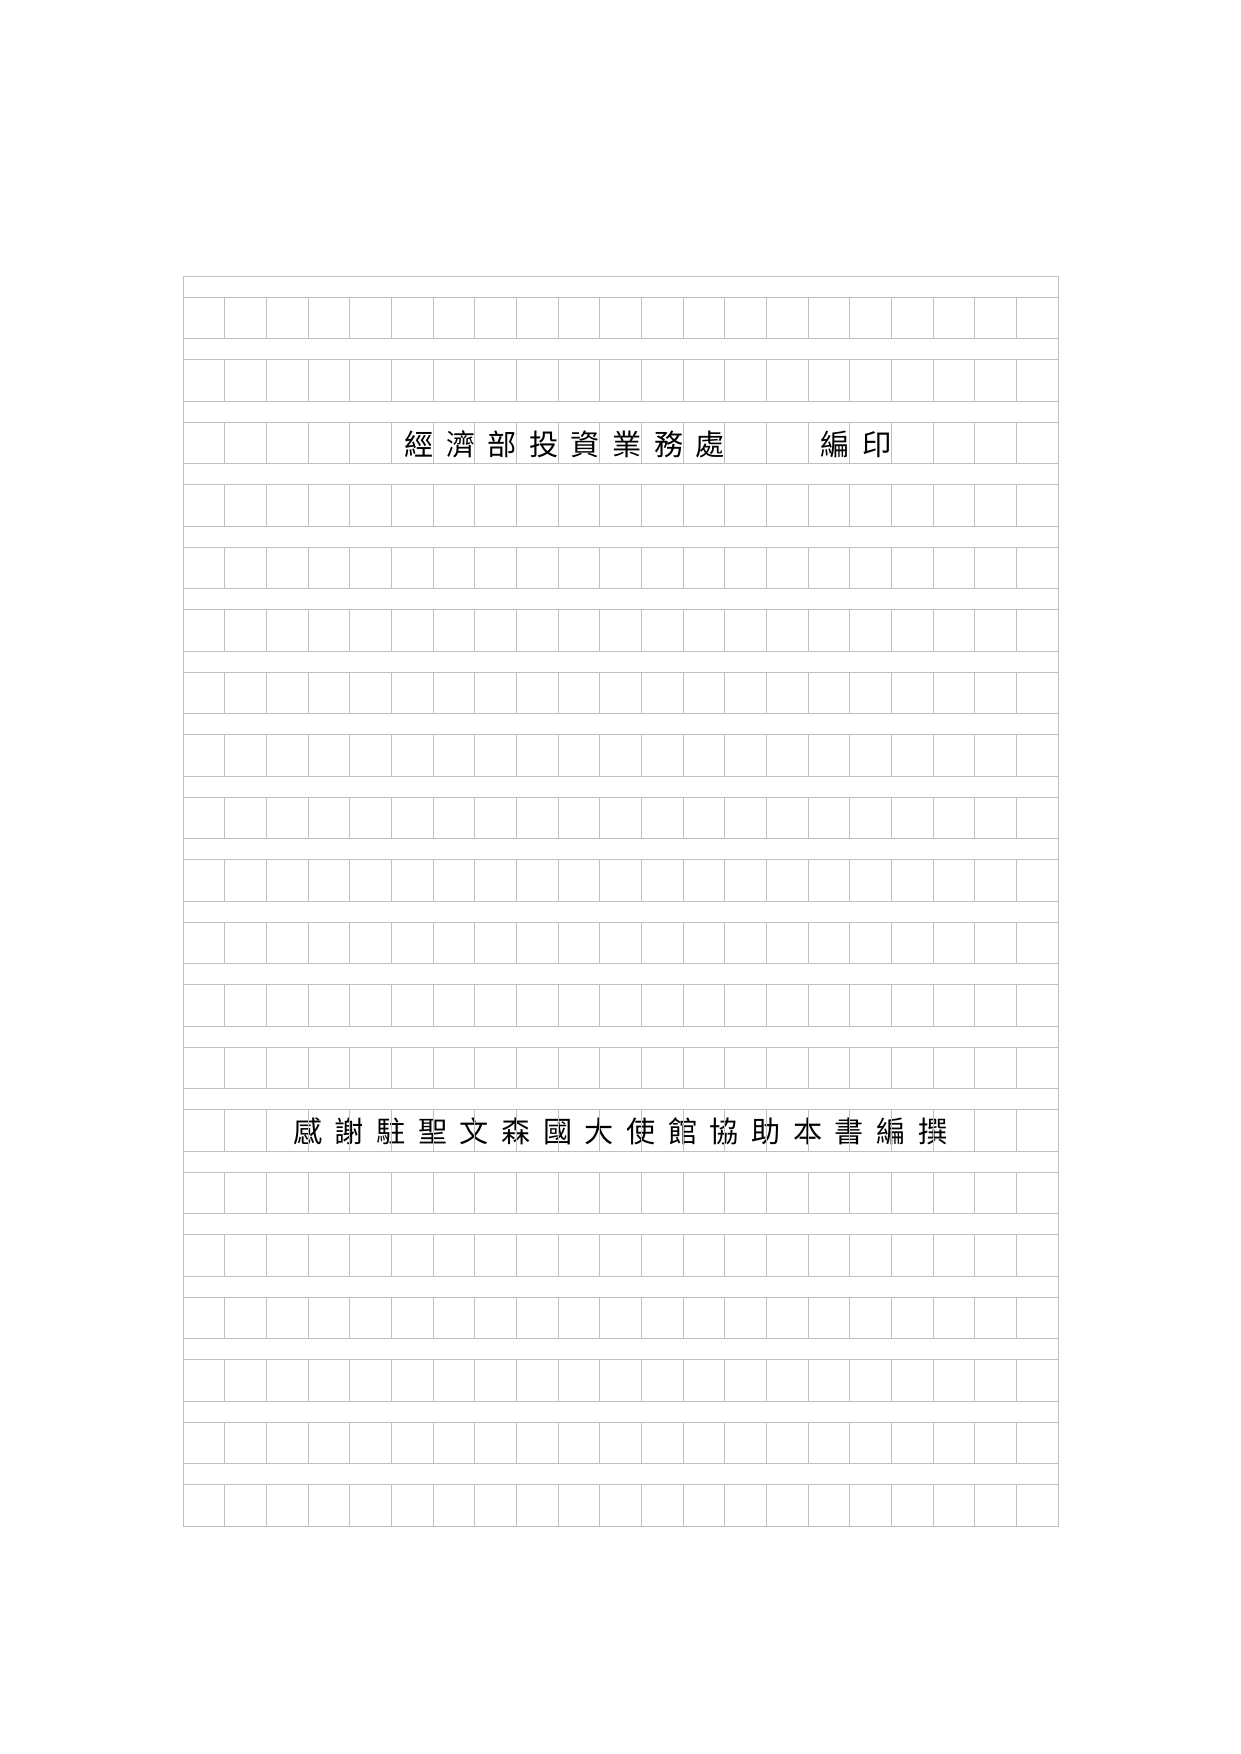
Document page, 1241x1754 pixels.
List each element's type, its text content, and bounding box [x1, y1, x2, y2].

table_cell [1017, 610, 1058, 651]
table_cell [350, 798, 391, 838]
table_cell [559, 360, 599, 401]
table_cell [725, 548, 766, 588]
table_cell [517, 673, 558, 713]
table_cell [267, 423, 308, 463]
text 感謝駐聖文森國大使館協助本書編撰 [684, 1110, 724, 1151]
table_cell [184, 777, 1058, 797]
table_cell 處 [684, 423, 724, 463]
table_cell [392, 985, 433, 1026]
table_cell [184, 714, 1058, 734]
table_cell [892, 485, 933, 526]
table_cell [350, 860, 391, 901]
table_cell [850, 798, 891, 838]
table_cell [642, 673, 683, 713]
table_cell [809, 485, 849, 526]
text 感謝駐聖文森國大使館協助本書編撰 [934, 1110, 974, 1151]
table_cell [600, 485, 641, 526]
table_cell [350, 985, 391, 1026]
table_cell [850, 923, 891, 963]
table_cell [934, 610, 974, 651]
table_cell 資 [559, 423, 599, 463]
table_cell [225, 298, 266, 338]
table_cell [892, 423, 933, 463]
table_cell [184, 464, 1058, 484]
table_cell [267, 673, 308, 713]
table_cell 部 [475, 423, 516, 463]
table_cell [767, 860, 808, 901]
table_cell [934, 985, 974, 1026]
text 感謝駐聖文森國大使館協助本書編撰 [517, 1110, 558, 1151]
table_cell [392, 360, 433, 401]
table_cell [184, 548, 224, 588]
table_cell [892, 735, 933, 776]
table_cell [517, 798, 558, 838]
table_cell [559, 735, 599, 776]
table_cell [1017, 360, 1058, 401]
table_cell [267, 610, 308, 651]
table_cell [975, 673, 1016, 713]
table_cell [225, 798, 266, 838]
table_cell [975, 548, 1016, 588]
text 感謝駐聖文森國大使館協助本書編撰 [225, 1110, 266, 1151]
table_cell [934, 360, 974, 401]
table_cell 投 [517, 423, 558, 463]
table_cell [350, 423, 391, 463]
table_cell [184, 964, 1058, 984]
table_cell [809, 360, 849, 401]
table_cell [392, 673, 433, 713]
table_cell [517, 923, 558, 963]
table_cell [267, 548, 308, 588]
table_cell [725, 673, 766, 713]
table_cell [434, 923, 474, 963]
table_cell [850, 985, 891, 1026]
table_cell [1017, 548, 1058, 588]
text 感謝駐聖文森國大使館協助本書編撰 [309, 1110, 349, 1151]
table_cell [559, 298, 599, 338]
table_cell [684, 985, 724, 1026]
table_cell [809, 735, 849, 776]
table_cell [1017, 423, 1058, 463]
table_cell [184, 923, 224, 963]
table_cell [225, 673, 266, 713]
table_cell [892, 548, 933, 588]
table_cell [1017, 798, 1058, 838]
table_cell [309, 485, 349, 526]
text 感謝駐聖文森國大使館協助本書編撰 [642, 1110, 683, 1151]
table_cell [184, 735, 224, 776]
text 感謝駐聖文森國大使館協助本書編撰 [434, 1110, 474, 1151]
table_cell 濟 [434, 423, 474, 463]
table_cell [517, 548, 558, 588]
table_cell [975, 485, 1016, 526]
table_cell [600, 298, 641, 338]
table_cell [434, 860, 474, 901]
table_cell [600, 673, 641, 713]
table_cell [309, 985, 349, 1026]
table_cell [642, 485, 683, 526]
table_cell [975, 423, 1016, 463]
table_cell [684, 548, 724, 588]
table_cell 業 [600, 423, 641, 463]
table_cell [684, 735, 724, 776]
table_cell [267, 485, 308, 526]
table_cell [725, 485, 766, 526]
table_cell [309, 423, 349, 463]
table_cell [642, 360, 683, 401]
table_cell [642, 798, 683, 838]
table_cell [267, 735, 308, 776]
table_cell [225, 548, 266, 588]
table_cell [517, 735, 558, 776]
table_cell [684, 860, 724, 901]
table_cell [600, 923, 641, 963]
table_cell [809, 798, 849, 838]
table_cell 印 [850, 423, 891, 463]
table_cell [184, 1027, 1058, 1047]
table_cell [642, 985, 683, 1026]
table_cell [559, 548, 599, 588]
table_cell [850, 485, 891, 526]
table_cell [225, 360, 266, 401]
table_cell [392, 485, 433, 526]
table_cell [725, 923, 766, 963]
table_cell [767, 548, 808, 588]
table_cell [809, 610, 849, 651]
table_cell [725, 735, 766, 776]
table_cell [225, 485, 266, 526]
table_cell [684, 298, 724, 338]
text 感謝駐聖文森國大使館協助本書編撰 [350, 1110, 391, 1151]
table_cell [184, 402, 1058, 422]
table_cell [975, 985, 1016, 1026]
table_cell [392, 548, 433, 588]
text 感謝駐聖文森國大使館協助本書編撰 [559, 1110, 599, 1151]
table_cell [184, 798, 224, 838]
table_cell [350, 548, 391, 588]
table_cell [684, 673, 724, 713]
table_cell [809, 298, 849, 338]
table_cell [767, 673, 808, 713]
table_cell [975, 298, 1016, 338]
table_cell [309, 673, 349, 713]
table_cell [892, 610, 933, 651]
table_cell [434, 610, 474, 651]
table_cell [1017, 298, 1058, 338]
table_cell [184, 527, 1058, 547]
table_cell [892, 985, 933, 1026]
table_cell [850, 735, 891, 776]
table_cell [934, 673, 974, 713]
text 感謝駐聖文森國大使館協助本書編撰 [850, 1110, 891, 1151]
table_cell [767, 985, 808, 1026]
table_cell [934, 485, 974, 526]
table_cell [225, 985, 266, 1026]
table_cell [684, 923, 724, 963]
table_cell [309, 360, 349, 401]
table_cell [434, 798, 474, 838]
table_cell [225, 860, 266, 901]
table_cell [475, 485, 516, 526]
table_cell [475, 735, 516, 776]
table_cell [975, 360, 1016, 401]
table_cell [809, 860, 849, 901]
table_cell [392, 298, 433, 338]
table_cell [184, 485, 224, 526]
table_cell [642, 548, 683, 588]
table_cell [642, 298, 683, 338]
table_cell [184, 610, 224, 651]
text 感謝駐聖文森國大使館協助本書編撰 [809, 1110, 849, 1151]
table_cell [517, 298, 558, 338]
table_cell [809, 673, 849, 713]
table_cell [725, 985, 766, 1026]
table_cell [184, 298, 224, 338]
table_cell [892, 860, 933, 901]
table_cell [225, 923, 266, 963]
table_cell [725, 610, 766, 651]
text 感謝駐聖文森國大使館協助本書編撰 [184, 1110, 224, 1151]
table_cell [434, 985, 474, 1026]
table_cell 務 [642, 423, 683, 463]
table_cell [434, 673, 474, 713]
table_cell [975, 798, 1016, 838]
table_cell [184, 277, 1058, 297]
table_cell [475, 923, 516, 963]
table_cell [850, 360, 891, 401]
table_cell [517, 485, 558, 526]
table_cell [684, 798, 724, 838]
table_cell [767, 298, 808, 338]
table_cell [1017, 485, 1058, 526]
table_cell [934, 923, 974, 963]
table_cell [600, 798, 641, 838]
table_cell [725, 860, 766, 901]
table_cell [350, 673, 391, 713]
table_cell [475, 798, 516, 838]
table_cell [559, 985, 599, 1026]
table_cell [767, 735, 808, 776]
text 感謝駐聖文森國大使館協助本書編撰 [725, 1110, 766, 1151]
table_cell [517, 610, 558, 651]
table_cell [809, 985, 849, 1026]
table_cell [975, 923, 1016, 963]
table_cell [392, 798, 433, 838]
table_cell [392, 610, 433, 651]
table_cell [975, 610, 1016, 651]
table_cell [850, 860, 891, 901]
table_cell [1017, 985, 1058, 1026]
text 感謝駐聖文森國大使館協助本書編撰 [892, 1110, 933, 1151]
table_cell [684, 485, 724, 526]
table_cell [184, 860, 224, 901]
table_cell [267, 360, 308, 401]
text 感謝駐聖文森國大使館協助本書編撰 [1017, 1110, 1058, 1151]
table_cell [600, 985, 641, 1026]
table_cell [309, 735, 349, 776]
table_cell [684, 360, 724, 401]
table_cell [934, 735, 974, 776]
table_cell [892, 798, 933, 838]
table_cell [975, 735, 1016, 776]
table_cell [434, 360, 474, 401]
table_cell [600, 548, 641, 588]
table_cell [267, 860, 308, 901]
table_cell [850, 548, 891, 588]
table_cell [184, 339, 1058, 359]
table_cell [767, 923, 808, 963]
table_cell [392, 860, 433, 901]
text 感謝駐聖文森國大使館協助本書編撰 [475, 1110, 516, 1151]
table_cell [600, 610, 641, 651]
table_cell [267, 798, 308, 838]
table_cell [309, 610, 349, 651]
table_cell [184, 589, 1058, 609]
table_cell [434, 735, 474, 776]
table_cell [350, 485, 391, 526]
table_cell [1017, 860, 1058, 901]
table_cell [475, 860, 516, 901]
table_cell [309, 548, 349, 588]
table_cell 經 [392, 423, 433, 463]
table_cell [184, 985, 224, 1026]
table_cell [892, 298, 933, 338]
table_cell [934, 298, 974, 338]
table_cell [725, 360, 766, 401]
table_cell [184, 839, 1058, 859]
table_cell [642, 860, 683, 901]
table_cell [600, 735, 641, 776]
table_cell [184, 360, 224, 401]
table_cell [934, 860, 974, 901]
table_cell [434, 485, 474, 526]
text 感謝駐聖文森國大使館協助本書編撰 [184, 1089, 1058, 1109]
table_cell [975, 860, 1016, 901]
table_cell [559, 610, 599, 651]
table_cell [517, 860, 558, 901]
text 感謝駐聖文森國大使館協助本書編撰 [267, 1110, 308, 1151]
table_cell [350, 610, 391, 651]
table_cell [392, 735, 433, 776]
table_cell [475, 298, 516, 338]
table_cell [1017, 735, 1058, 776]
table_cell [809, 923, 849, 963]
table_cell [225, 610, 266, 651]
table_cell [309, 798, 349, 838]
table_cell [934, 423, 974, 463]
table_cell [559, 485, 599, 526]
table_cell [767, 485, 808, 526]
text 感謝駐聖文森國大使館協助本書編撰 [767, 1110, 808, 1151]
table_cell [350, 735, 391, 776]
table_cell [559, 860, 599, 901]
table_cell [934, 548, 974, 588]
table_cell [642, 923, 683, 963]
table_cell [309, 860, 349, 901]
table_cell [725, 298, 766, 338]
table_cell [642, 735, 683, 776]
table_cell [475, 548, 516, 588]
table_cell [600, 360, 641, 401]
table_cell [850, 610, 891, 651]
table_cell [892, 360, 933, 401]
table_cell [184, 652, 1058, 672]
table_cell 編 [809, 423, 849, 463]
table_cell [267, 923, 308, 963]
table_cell [934, 798, 974, 838]
table_cell [475, 360, 516, 401]
table_cell [559, 673, 599, 713]
table_cell [475, 985, 516, 1026]
table_cell [892, 923, 933, 963]
table_cell [309, 923, 349, 963]
text 感謝駐聖文森國大使館協助本書編撰 [975, 1110, 1016, 1151]
table_cell [184, 673, 224, 713]
table_cell [767, 360, 808, 401]
table_cell [642, 610, 683, 651]
table_cell [517, 360, 558, 401]
table_cell [350, 298, 391, 338]
table_cell [225, 735, 266, 776]
table_cell [475, 673, 516, 713]
table_cell [684, 610, 724, 651]
table_cell [767, 610, 808, 651]
table_cell [267, 985, 308, 1026]
table_cell [434, 298, 474, 338]
table_cell [184, 902, 1058, 922]
table_cell [517, 985, 558, 1026]
table_cell [350, 360, 391, 401]
table_cell [1059, 276, 1074, 1052]
table_cell [850, 298, 891, 338]
table_cell [559, 798, 599, 838]
table_cell [809, 548, 849, 588]
table_cell [184, 423, 224, 463]
table_cell [725, 423, 766, 463]
table_cell [392, 923, 433, 963]
table_cell [767, 423, 808, 463]
text 感謝駐聖文森國大使館協助本書編撰 [392, 1110, 433, 1151]
table_cell [1017, 673, 1058, 713]
table_cell [225, 423, 266, 463]
table_cell [434, 548, 474, 588]
table_cell [559, 923, 599, 963]
table_cell [850, 673, 891, 713]
table_cell [267, 298, 308, 338]
table_cell [309, 298, 349, 338]
table_cell [892, 673, 933, 713]
text 感謝駐聖文森國大使館協助本書編撰 [600, 1110, 641, 1151]
table_cell [350, 923, 391, 963]
table_cell [475, 610, 516, 651]
table_cell [725, 798, 766, 838]
table_cell [1017, 923, 1058, 963]
table_cell [600, 860, 641, 901]
table_cell [767, 798, 808, 838]
